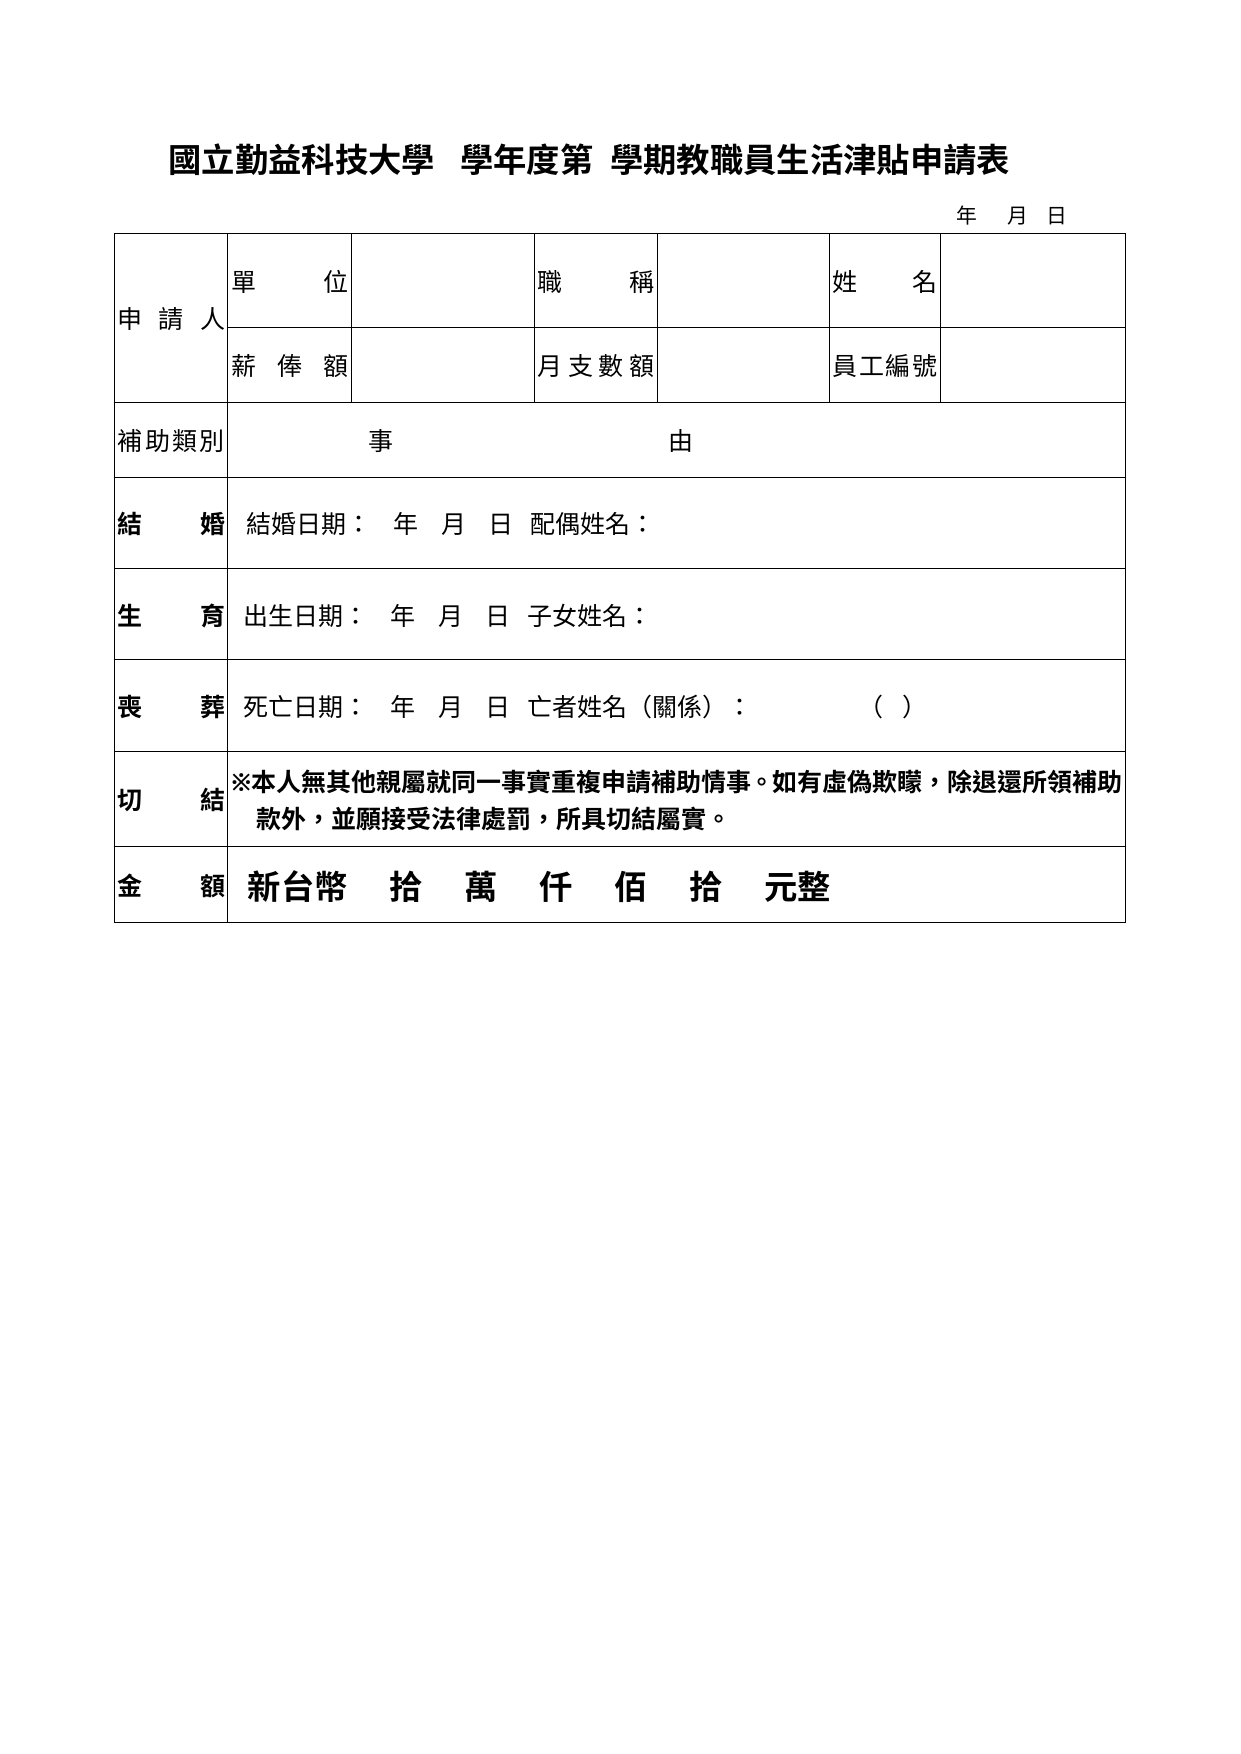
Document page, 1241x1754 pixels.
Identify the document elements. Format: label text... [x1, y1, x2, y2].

table_cell 金額 [115, 847, 227, 922]
text 年 月 日 [118, 196, 1122, 233]
table_cell 員工編號 [830, 328, 940, 402]
table_header 職稱 [535, 234, 657, 327]
table_cell 生育 [115, 569, 227, 659]
table_cell [658, 328, 829, 402]
table_cell 事 由 [228, 403, 1125, 477]
table_cell [941, 328, 1125, 402]
table_cell ※本人無其他親屬就同一事實重複申請補助情事。如有虛偽欺矇，除退還所領補助款外，並願接受法律處罰，所具切結屬實。 [228, 752, 1125, 846]
table_header 姓名 [830, 234, 940, 327]
table_header 單位 [228, 234, 351, 327]
table_header [941, 234, 1125, 327]
table_cell 新台幣 拾 萬 仟 佰 拾 元整 [228, 847, 1125, 922]
table_header 申請人 [115, 234, 227, 402]
table_header [658, 234, 829, 327]
table_cell 切結 [115, 752, 227, 846]
table_cell 結婚日期： 年 月 日 配偶姓名： [228, 478, 1125, 568]
table_cell 出生日期： 年 月 日 子女姓名： [228, 569, 1125, 659]
table_cell 結婚 [115, 478, 227, 568]
table_cell [352, 328, 534, 402]
table_cell 喪葬 [115, 660, 227, 751]
table_header [352, 234, 534, 327]
table_cell 薪俸額 [228, 328, 351, 402]
table_cell 補助類別 [115, 403, 227, 477]
table_cell 死亡日期： 年 月 日 亡者姓名（關係）： （ ） [228, 660, 1125, 751]
table_cell 月支數額 [535, 328, 657, 402]
text 國立勤益科技大學 學年度第 學期教職員生活津貼申請表 [118, 121, 1122, 196]
